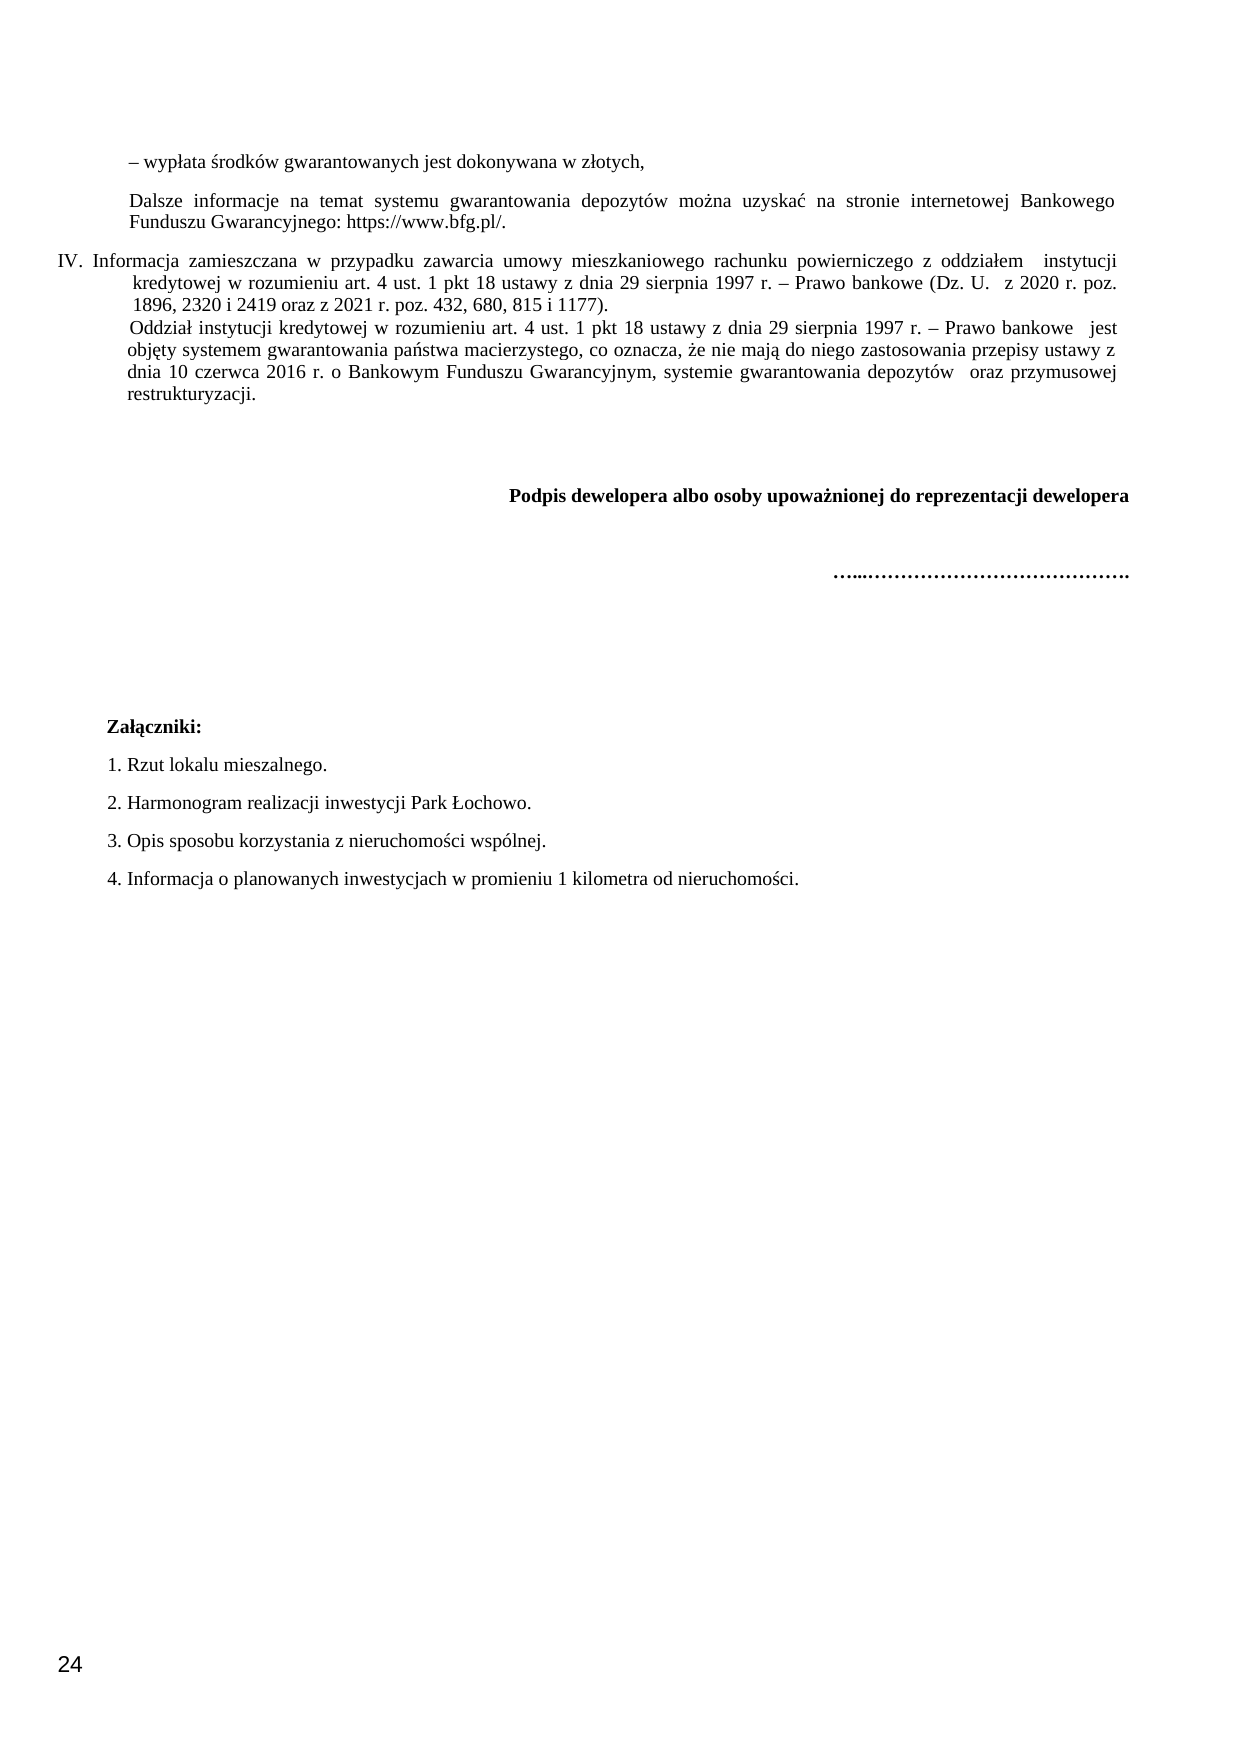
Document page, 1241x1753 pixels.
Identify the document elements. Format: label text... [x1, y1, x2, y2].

text – wypłata środków gwarantowanych jest dokonywana w złotych, [128, 150, 1138, 173]
text Załączniki: [106, 715, 1138, 738]
text Dalsze informacje na temat systemu gwarantowania depozytów można uzyskać na stronie internetowej Bankowego Funduszu Gwarancyjnego: https://www.bfg.pl/. [129, 188, 1116, 233]
text IV. Informacja zamieszczana w przypadku zawarcia umowy mieszkaniowego rachunku powierniczego z oddziałem instytucji kredytowej w rozumieniu art. 4 ust. 1 pkt 18 ustawy z dnia 29 sierpnia 1997 r. – Prawo bankowe (Dz. U. z 2020 r. poz. 1896, 2320 i 2419 oraz z 2021 r. poz. 432, 680, 815 i 1177). [57, 249, 1117, 316]
text 2. Harmonogram realizacji inwestycji Park Łochowo. [107, 791, 1134, 814]
text …...…………………………………. [57, 561, 1134, 583]
text 1. Rzut lokalu mieszalnego. [107, 753, 1134, 776]
text 4. Informacja o planowanych inwestycjach w promieniu 1 kilometra od nieruchomości. [107, 867, 1134, 890]
text Oddział instytucji kredytowej w rozumieniu art. 4 ust. 1 pkt 18 ustawy z dnia 29 sierpnia 1997 r. – Prawo bankowe jest objęty systemem gwarantowania państwa macierzystego, co oznacza, że nie mają do niego zastosowania przepisy ustawy z dnia 10 czerwca 2016 r. o Bankowym Funduszu Gwarancyjnym, systemie gwarantowania depozytów oraz przymusowej restrukturyzacji. [127, 316, 1117, 404]
text Podpis dewelopera albo osoby upoważnionej do reprezentacji dewelopera [57, 484, 1134, 507]
text 3. Opis sposobu korzystania z nieruchomości wspólnej. [107, 829, 1134, 852]
